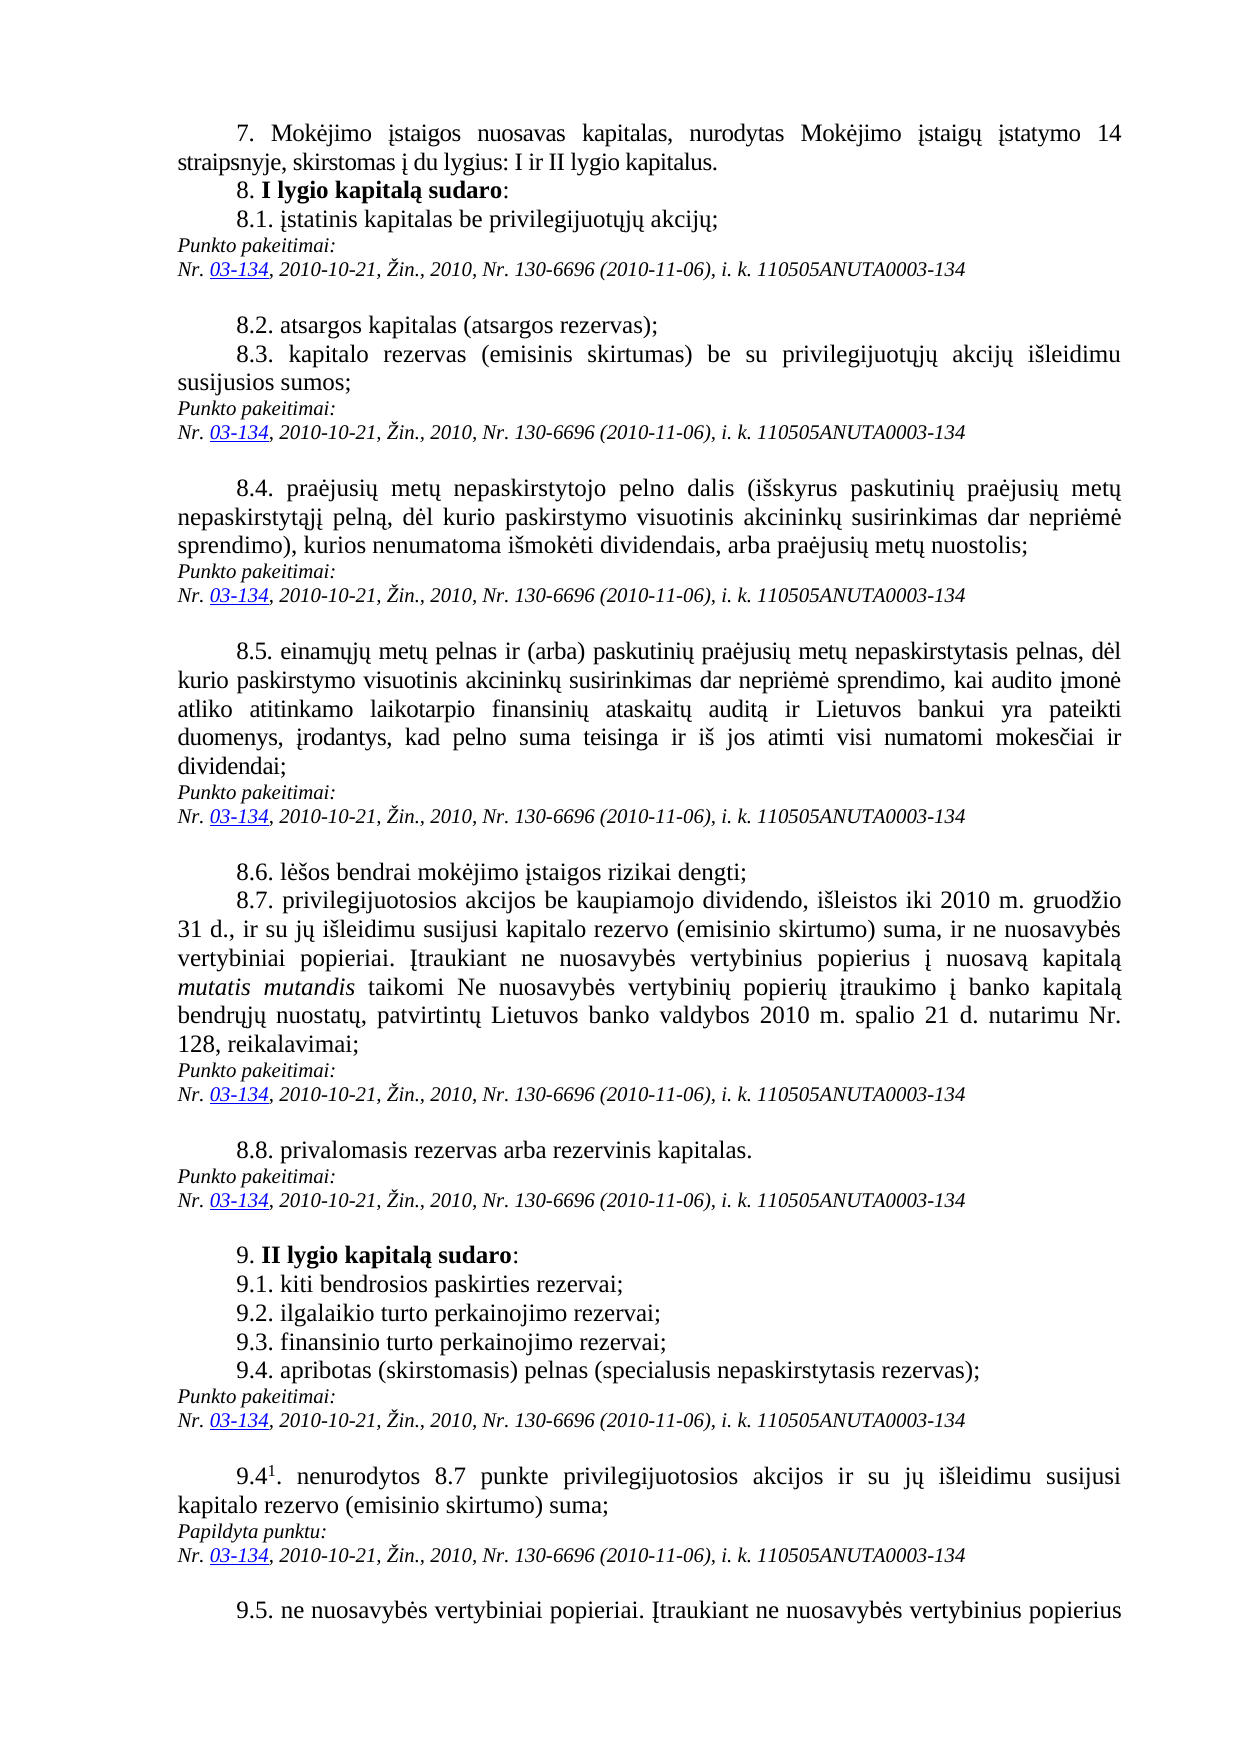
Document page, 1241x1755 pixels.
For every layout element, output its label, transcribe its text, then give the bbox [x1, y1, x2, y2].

text Punkto pakeitimai: [177, 1058, 1122, 1082]
text Punkto pakeitimai: [177, 396, 1122, 420]
text Nr. 03-134, 2010-10-21, Žin., 2010, Nr. 130-6696 (2010-11-06), i. k. 110505ANUTA0003-134 [177, 804, 1122, 828]
text 9.41. nenurodytos 8.7 punkte privilegijuotosios akcijos ir su jų išleidimu susijusi kapitalo rezervo (emisinio skirtumo) suma; [177, 1461, 1122, 1519]
text Punkto pakeitimai: [177, 1164, 1122, 1188]
text 9.4. apribotas (skirstomasis) pelnas (specialusis nepaskirstytasis rezervas); [177, 1356, 1122, 1384]
text Nr. 03-134, 2010-10-21, Žin., 2010, Nr. 130-6696 (2010-11-06), i. k. 110505ANUTA0003-134 [177, 257, 1122, 281]
text Nr. 03-134, 2010-10-21, Žin., 2010, Nr. 130-6696 (2010-11-06), i. k. 110505ANUTA0003-134 [177, 420, 1122, 444]
text 9.5. ne nuosavybės vertybiniai popieriai. Įtraukiant ne nuosavybės vertybinius popierius [177, 1596, 1122, 1624]
text 8.8. privalomasis rezervas arba rezervinis kapitalas. [177, 1135, 1122, 1164]
text 8.2. atsargos kapitalas (atsargos rezervas); [177, 310, 1122, 339]
text Punkto pakeitimai: [177, 559, 1122, 583]
text Punkto pakeitimai: [177, 1384, 1122, 1408]
text 9.1. kiti bendrosios paskirties rezervai; [177, 1269, 1122, 1298]
text Nr. 03-134, 2010-10-21, Žin., 2010, Nr. 130-6696 (2010-11-06), i. k. 110505ANUTA0003-134 [177, 1082, 1122, 1106]
text Punkto pakeitimai: [177, 233, 1122, 257]
text Nr. 03-134, 2010-10-21, Žin., 2010, Nr. 130-6696 (2010-11-06), i. k. 110505ANUTA0003-134 [177, 1543, 1122, 1567]
text 8.6. lėšos bendrai mokėjimo įstaigos rizikai dengti; [177, 857, 1122, 886]
text 8. I lygio kapitalą sudaro: [177, 176, 1122, 204]
text 8.1. įstatinis kapitalas be privilegijuotųjų akcijų; [177, 204, 1122, 233]
text 7. Mokėjimo įstaigos nuosavas kapitalas, nurodytas Mokėjimo įstaigų įstatymo 14 straipsnyje, skirstomas į du lygius: I ir II lygio kapitalus. [177, 118, 1122, 176]
text 8.7. privilegijuotosios akcijos be kaupiamojo dividendo, išleistos iki 2010 m. gruodžio 31 d., ir su jų išleidimu susijusi kapitalo rezervo (emisinio skirtumo) suma, ir ne nuosavybės vertybiniai popieriai. Įtraukiant ne nuosavybės vertybinius popierius į nuosavą kapitalą mutatis mutandis taikomi Ne nuosavybės vertybinių popierių įtraukimo į banko kapitalą bendrųjų nuostatų, patvirtintų Lietuvos banko valdybos 2010 m. spalio 21 d. nutarimu Nr. 128, reikalavimai; [177, 886, 1122, 1058]
text 9. II lygio kapitalą sudaro: [177, 1241, 1122, 1269]
text 8.5. einamųjų metų pelnas ir (arba) paskutinių praėjusių metų nepaskirstytasis pelnas, dėl kurio paskirstymo visuotinis akcininkų susirinkimas dar nepriėmė sprendimo, kai audito įmonė atliko atitinkamo laikotarpio finansinių ataskaitų auditą ir Lietuvos bankui yra pateikti duomenys, įrodantys, kad pelno suma teisinga ir iš jos atimti visi numatomi mokesčiai ir dividendai; [177, 636, 1122, 780]
text 9.2. ilgalaikio turto perkainojimo rezervai; [177, 1298, 1122, 1327]
text Punkto pakeitimai: [177, 780, 1122, 804]
text Nr. 03-134, 2010-10-21, Žin., 2010, Nr. 130-6696 (2010-11-06), i. k. 110505ANUTA0003-134 [177, 1188, 1122, 1212]
text Nr. 03-134, 2010-10-21, Žin., 2010, Nr. 130-6696 (2010-11-06), i. k. 110505ANUTA0003-134 [177, 1408, 1122, 1432]
text Nr. 03-134, 2010-10-21, Žin., 2010, Nr. 130-6696 (2010-11-06), i. k. 110505ANUTA0003-134 [177, 583, 1122, 607]
text Papildyta punktu: [177, 1519, 1122, 1543]
text 8.3. kapitalo rezervas (emisinis skirtumas) be su privilegijuotųjų akcijų išleidimu susijusios sumos; [177, 339, 1122, 396]
text 9.3. finansinio turto perkainojimo rezervai; [177, 1327, 1122, 1356]
text 8.4. praėjusių metų nepaskirstytojo pelno dalis (išskyrus paskutinių praėjusių metų nepaskirstytąjį pelną, dėl kurio paskirstymo visuotinis akcininkų susirinkimas dar nepriėmė sprendimo), kurios nenumatoma išmokėti dividendais, arba praėjusių metų nuostolis; [177, 473, 1122, 559]
